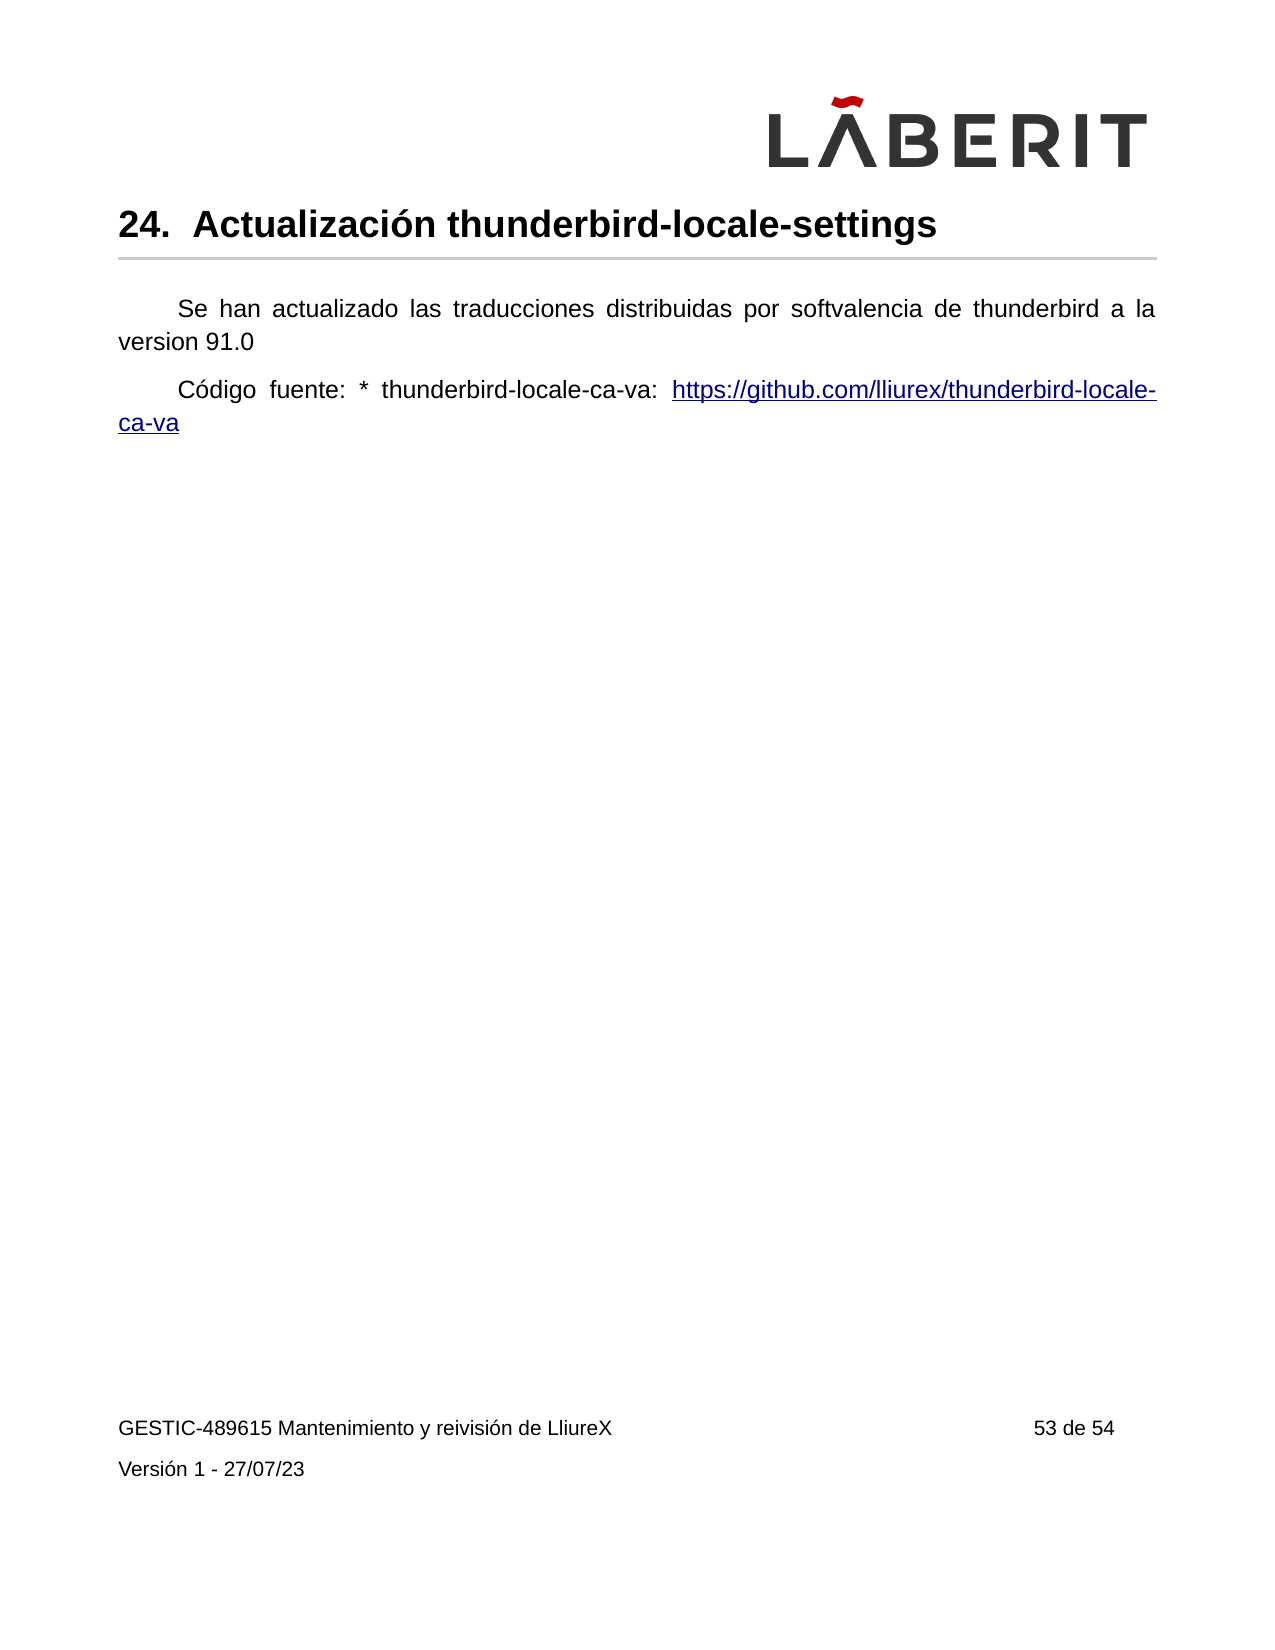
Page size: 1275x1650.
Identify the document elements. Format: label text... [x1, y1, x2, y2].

subtitle Actualización thunderbird-locale-settings [118, 202, 1157, 257]
text Se han actualizado las traducciones distribuidas por softvalencia de thunderbird a la version 91.0 [118, 294, 1157, 356]
picture [769, 96, 1147, 167]
text Código fuente: * thunderbird-locale-ca-va: https://github.com/lliurex/thunderbird-locale-ca-va [118, 375, 1157, 437]
